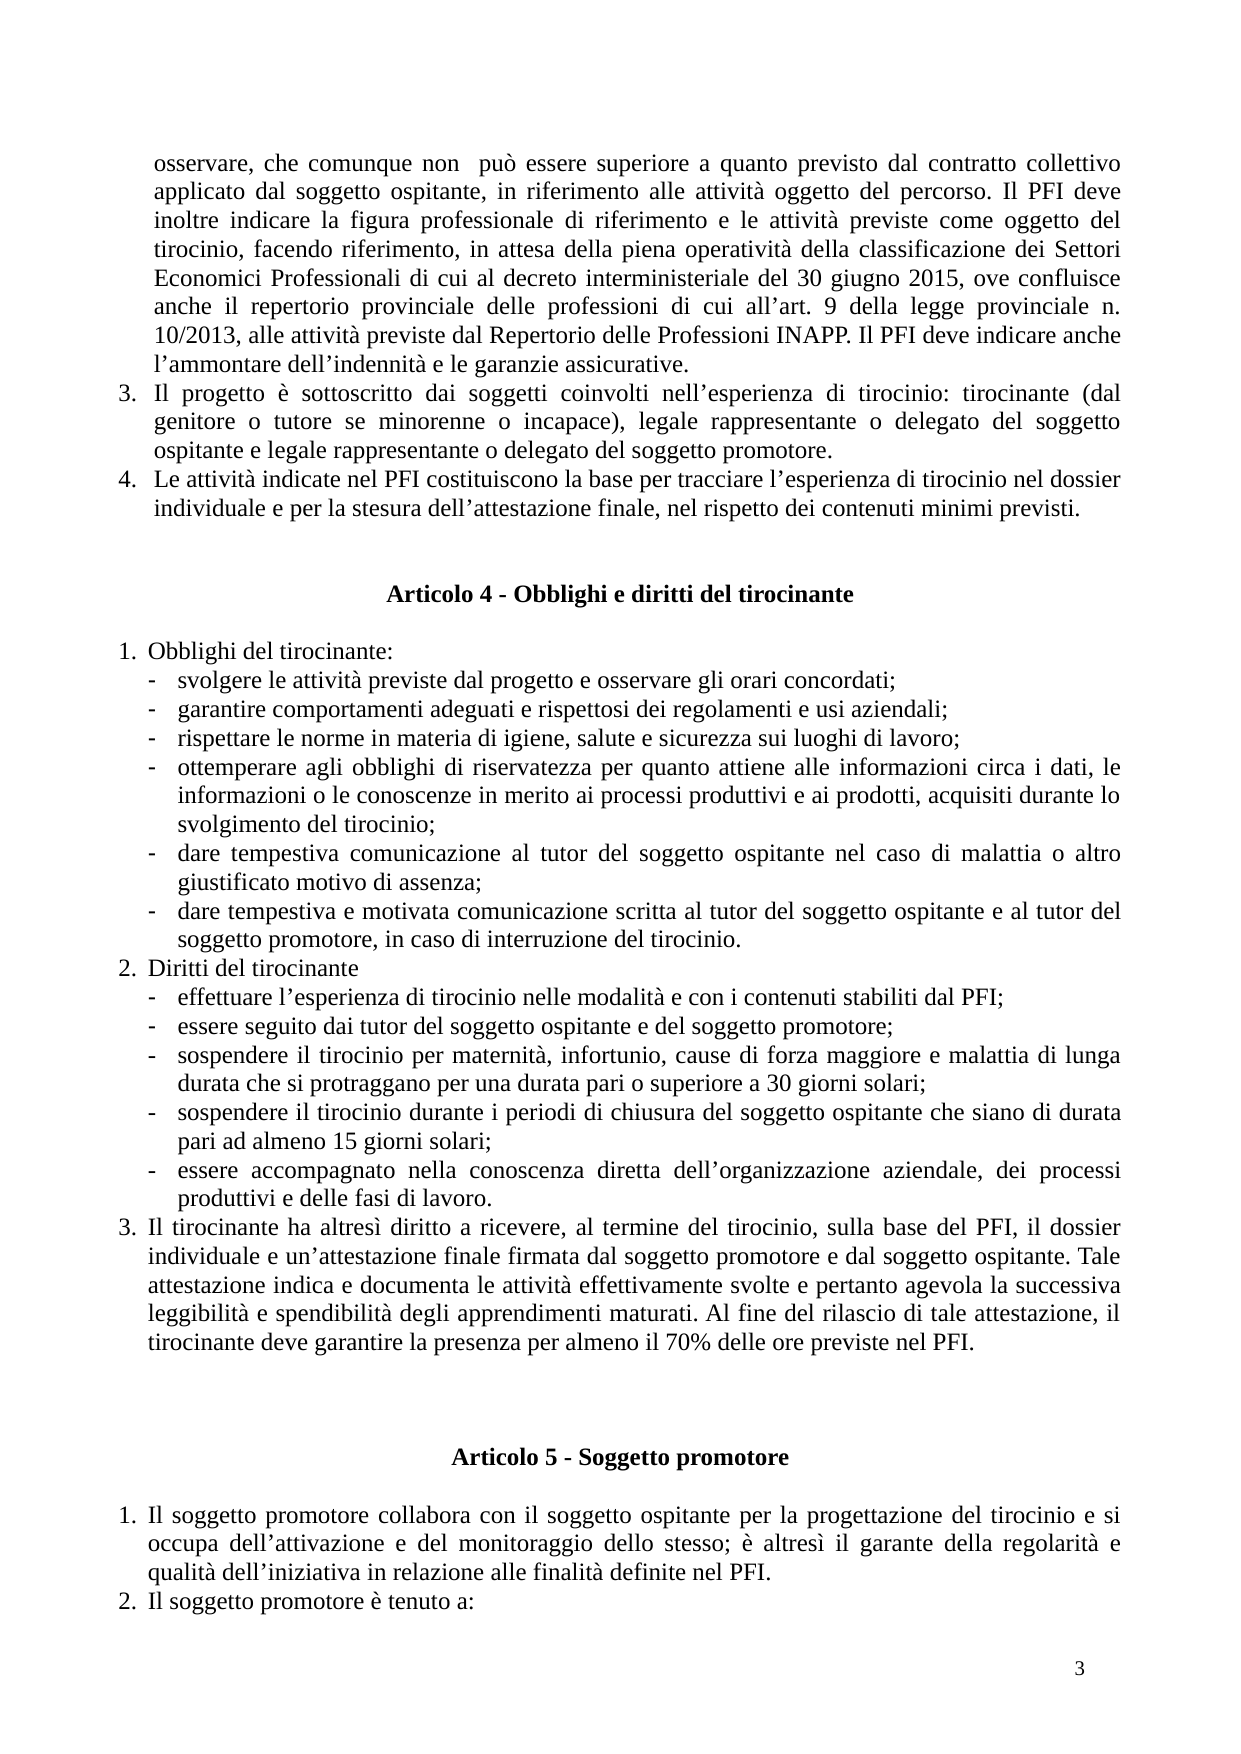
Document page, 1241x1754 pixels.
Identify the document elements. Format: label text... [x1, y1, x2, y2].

text 2. Il soggetto promotore è tenuto a: [118, 1586, 1122, 1615]
text osservare, che comunque non può essere superiore a quanto previsto dal contratto collettivo applicato dal soggetto ospitante, in riferimento alle attività oggetto del percorso. Il PFI deve inoltre indicare la figura professionale di riferimento e le attività previste come oggetto del tirocinio, facendo riferimento, in attesa della piena operatività della classificazione dei Settori Economici Professionali di cui al decreto interministeriale del 30 giugno 2015, ove confluisce anche il repertorio provinciale delle professioni di cui all’art. 9 della legge provinciale n. 10/2013, alle attività previste dal Repertorio delle Professioni INAPP. Il PFI deve indicare anche l’ammontare dell’indennità e le garanzie assicurative. [118, 148, 1122, 378]
text 1. Obblighi del tirocinante: [118, 636, 1122, 665]
list dare tempestiva e motivata comunicazione scritta al tutor del soggetto ospitante e al tutor del soggetto promotore, in caso di interruzione del tirocinio. [148, 896, 1122, 953]
text Articolo 5 - Soggetto promotore [118, 1442, 1122, 1471]
text 3. Il tirocinante ha altresì diritto a ricevere, al termine del tirocinio, sulla base del PFI, il dossier individuale e un’attestazione finale firmata dal soggetto promotore e dal soggetto ospitante. Tale attestazione indica e documenta le attività effettivamente svolte e pertanto agevola la successiva leggibilità e spendibilità degli apprendimenti maturati. Al fine del rilascio di tale attestazione, il tirocinante deve garantire la presenza per almeno il 70% delle ore previste nel PFI. [118, 1212, 1122, 1356]
list garantire comportamenti adeguati e rispettosi dei regolamenti e usi aziendali; [148, 694, 1122, 723]
text 1. Il soggetto promotore collabora con il soggetto ospitante per la progettazione del tirocinio e si occupa dell’attivazione e del monitoraggio dello stesso; è altresì il garante della regolarità e qualità dell’iniziativa in relazione alle finalità definite nel PFI. [118, 1500, 1122, 1586]
text 3. Il progetto è sottoscritto dai soggetti coinvolti nell’esperienza di tirocinio: tirocinante (dal genitore o tutore se minorenne o incapace), legale rappresentante o delegato del soggetto ospitante e legale rappresentante o delegato del soggetto promotore. [118, 378, 1122, 464]
text - essere accompagnato nella conoscenza diretta dell’organizzazione aziendale, dei processi produttivi e delle fasi di lavoro. [148, 1155, 1122, 1212]
text Articolo 4 - Obblighi e diritti del tirocinante [118, 579, 1122, 608]
list svolgere le attività previste dal progetto e osservare gli orari concordati; [148, 665, 1122, 694]
list dare tempestiva comunicazione al tutor del soggetto ospitante nel caso di malattia o altro giustificato motivo di assenza; [148, 838, 1122, 896]
list rispettare le norme in materia di igiene, salute e sicurezza sui luoghi di lavoro; [148, 723, 1122, 752]
text 4. Le attività indicate nel PFI costituiscono la base per tracciare l’esperienza di tirocinio nel dossier individuale e per la stesura dell’attestazione finale, nel rispetto dei contenuti minimi previsti. [118, 464, 1122, 521]
text 2. Diritti del tirocinante [118, 953, 1122, 982]
text - sospendere il tirocinio durante i periodi di chiusura del soggetto ospitante che siano di durata pari ad almeno 15 giorni solari; [148, 1097, 1122, 1155]
list essere seguito dai tutor del soggetto ospitante e del soggetto promotore; [148, 1011, 1122, 1040]
list effettuare l’esperienza di tirocinio nelle modalità e con i contenuti stabiliti dal PFI; [148, 982, 1122, 1011]
text - sospendere il tirocinio per maternità, infortunio, cause di forza maggiore e malattia di lunga durata che si protraggano per una durata pari o superiore a 30 giorni solari; [148, 1040, 1122, 1097]
list ottemperare agli obblighi di riservatezza per quanto attiene alle informazioni circa i dati, le informazioni o le conoscenze in merito ai processi produttivi e ai prodotti, acquisiti durante lo svolgimento del tirocinio; [148, 752, 1122, 838]
